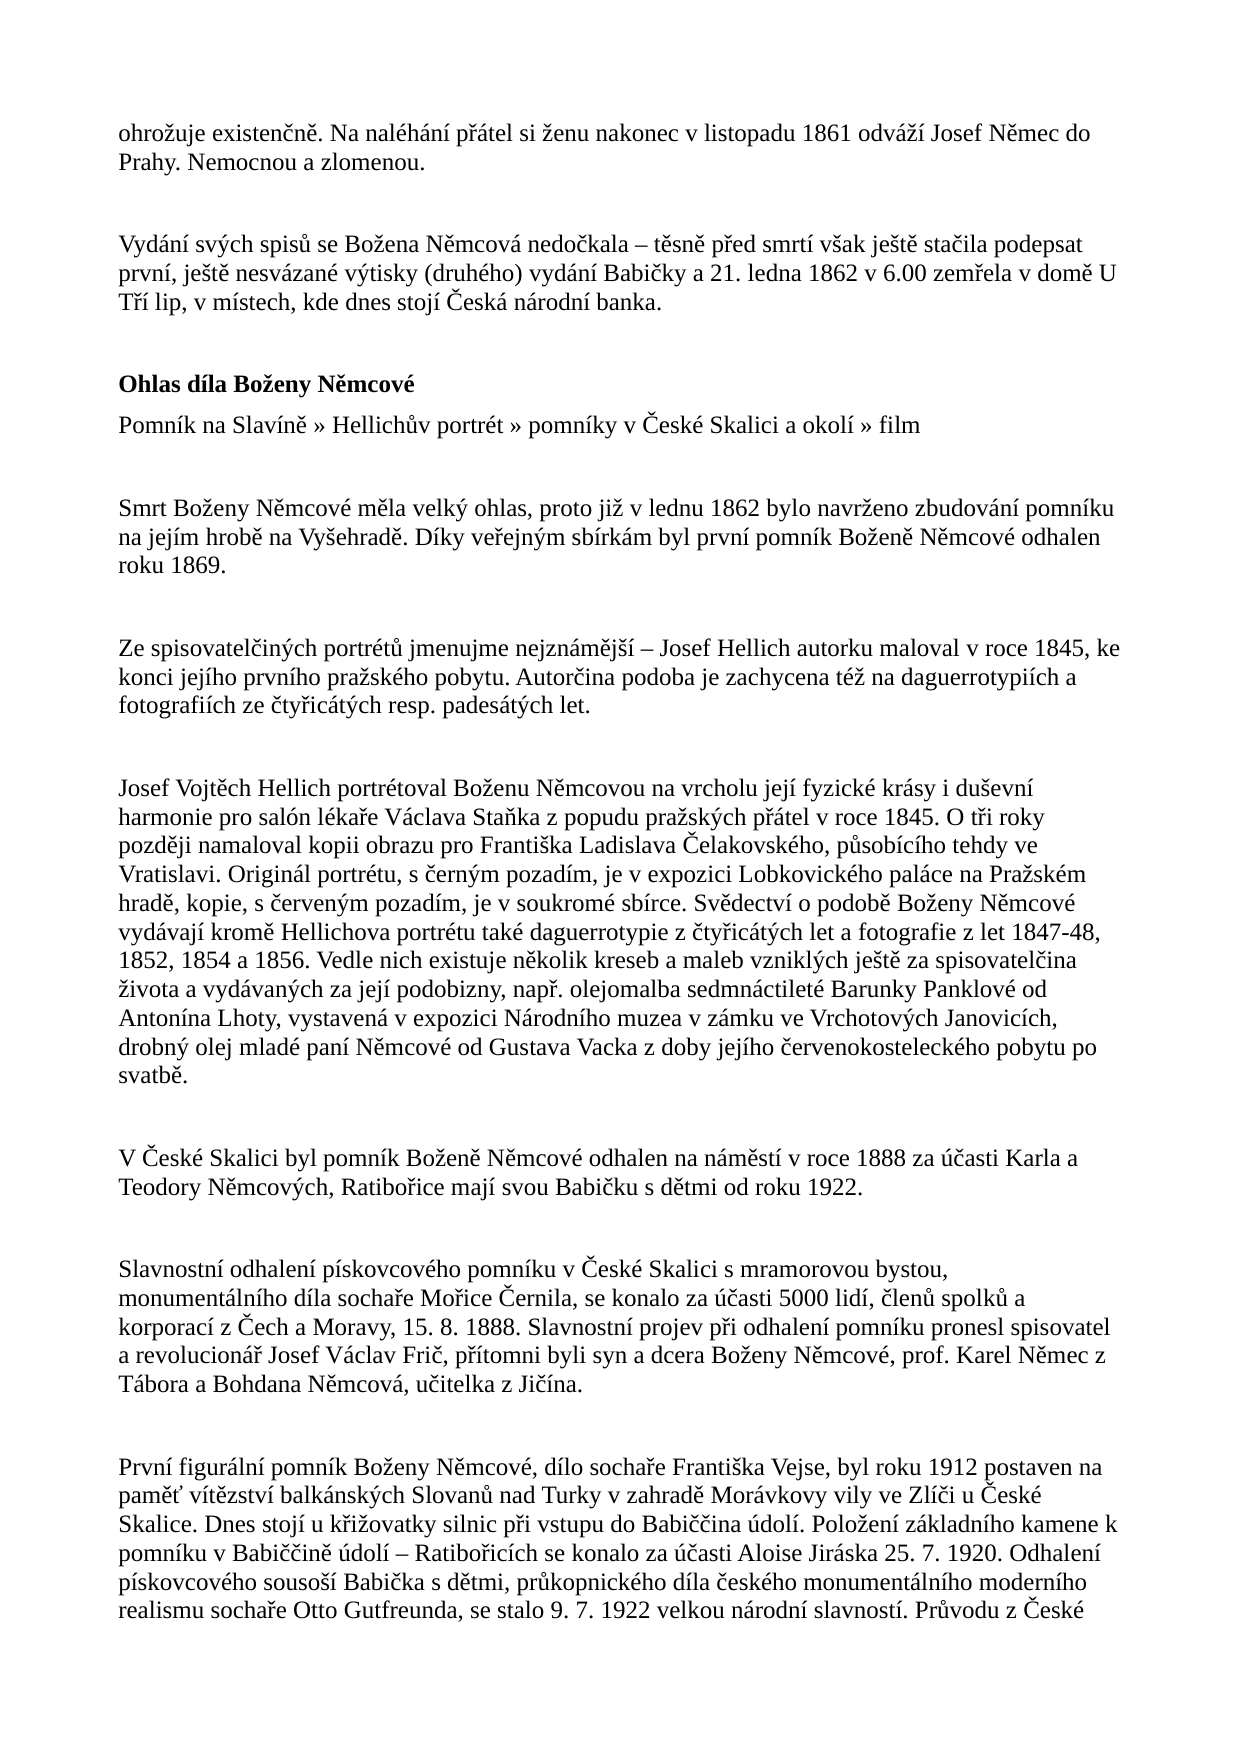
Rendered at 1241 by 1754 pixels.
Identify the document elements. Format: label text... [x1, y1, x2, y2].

text V České Skalici byl pomník Boženě Němcové odhalen na náměstí v roce 1888 za účasti Karla a Teodory Němcových, Ratibořice mají svou Babičku s dětmi od roku 1922. [118, 1143, 1122, 1201]
text ohrožuje existenčně. Na naléhání přátel si ženu nakonec v listopadu 1861 odváží Josef Němec do Prahy. Nemocnou a zlomenou. [118, 118, 1122, 176]
text Ohlas díla Boženy Němcové [118, 369, 1122, 398]
text Smrt Boženy Němcové měla velký ohlas, proto již v lednu 1862 bylo navrženo zbudování pomníku na jejím hrobě na Vyšehradě. Díky veřejným sbírkám byl první pomník Boženě Němcové odhalen roku 1869. [118, 493, 1122, 579]
text První figurální pomník Boženy Němcové, dílo sochaře Františka Vejse, byl roku 1912 postaven na paměť vítězství balkánských Slovanů nad Turky v zahradě Morávkovy vily ve Zlíči u České Skalice. Dnes stojí u křižovatky silnic při vstupu do Babiččina údolí. Položení základního kamene k pomníku v Babiččině údolí – Ratibořicích se konalo za účasti Aloise Jiráska 25. 7. 1920. Odhalení pískovcového sousoší Babička s dětmi, průkopnického díla českého monumentálního moderního realismu sochaře Otto Gutfreunda, se stalo 9. 7. 1922 velkou národní slavností. Průvodu z České [118, 1452, 1122, 1624]
text Josef Vojtěch Hellich portrétoval Boženu Němcovou na vrcholu její fyzické krásy i duševní harmonie pro salón lékaře Václava Staňka z popudu pražských přátel v roce 1845. O tři roky později namaloval kopii obrazu pro Františka Ladislava Čelakovského, působícího tehdy ve Vratislavi. Originál portrétu, s černým pozadím, je v expozici Lobkovického paláce na Pražském hradě, kopie, s červeným pozadím, je v soukromé sbírce. Svědectví o podobě Boženy Němcové vydávají kromě Hellichova portrétu také daguerrotypie z čtyřicátých let a fotografie z let 1847-48, 1852, 1854 a 1856. Vedle nich existuje několik kreseb a maleb vzniklých ještě za spisovatelčina života a vydávaných za její podobizny, např. olejomalba sedmnáctileté Barunky Panklové od Antonína Lhoty, vystavená v expozici Národního muzea v zámku ve Vrchotových Janovicích, drobný olej mladé paní Němcové od Gustava Vacka z doby jejího červenokosteleckého pobytu po svatbě. [118, 773, 1122, 1089]
text Pomník na Slavíně » Hellichův portrét » pomníky v České Skalici a okolí » film [118, 411, 1122, 439]
text Vydání svých spisů se Božena Němcová nedočkala – těsně před smrtí však ještě stačila podepsat první, ještě nesvázané výtisky (druhého) vydání Babičky a 21. ledna 1862 v 6.00 zemřela v domě U Tří lip, v místech, kde dnes stojí Česká národní banka. [118, 229, 1122, 316]
text Ze spisovatelčiných portrétů jmenujme nejznámější – Josef Hellich autorku maloval v roce 1845, ke konci jejího prvního pražského pobytu. Autorčina podoba je zachycena též na daguerrotypiích a fotografiích ze čtyřicátých resp. padesátých let. [118, 633, 1122, 719]
text Slavnostní odhalení pískovcového pomníku v České Skalici s mramorovou bystou, monumentálního díla sochaře Mořice Černila, se konalo za účasti 5000 lidí, členů spolků a korporací z Čech a Moravy, 15. 8. 1888. Slavnostní projev při odhalení pomníku pronesl spisovatel a revolucionář Josef Václav Frič, přítomni byli syn a dcera Boženy Němcové, prof. Karel Němec z Tábora a Bohdana Němcová, učitelka z Jičína. [118, 1254, 1122, 1398]
